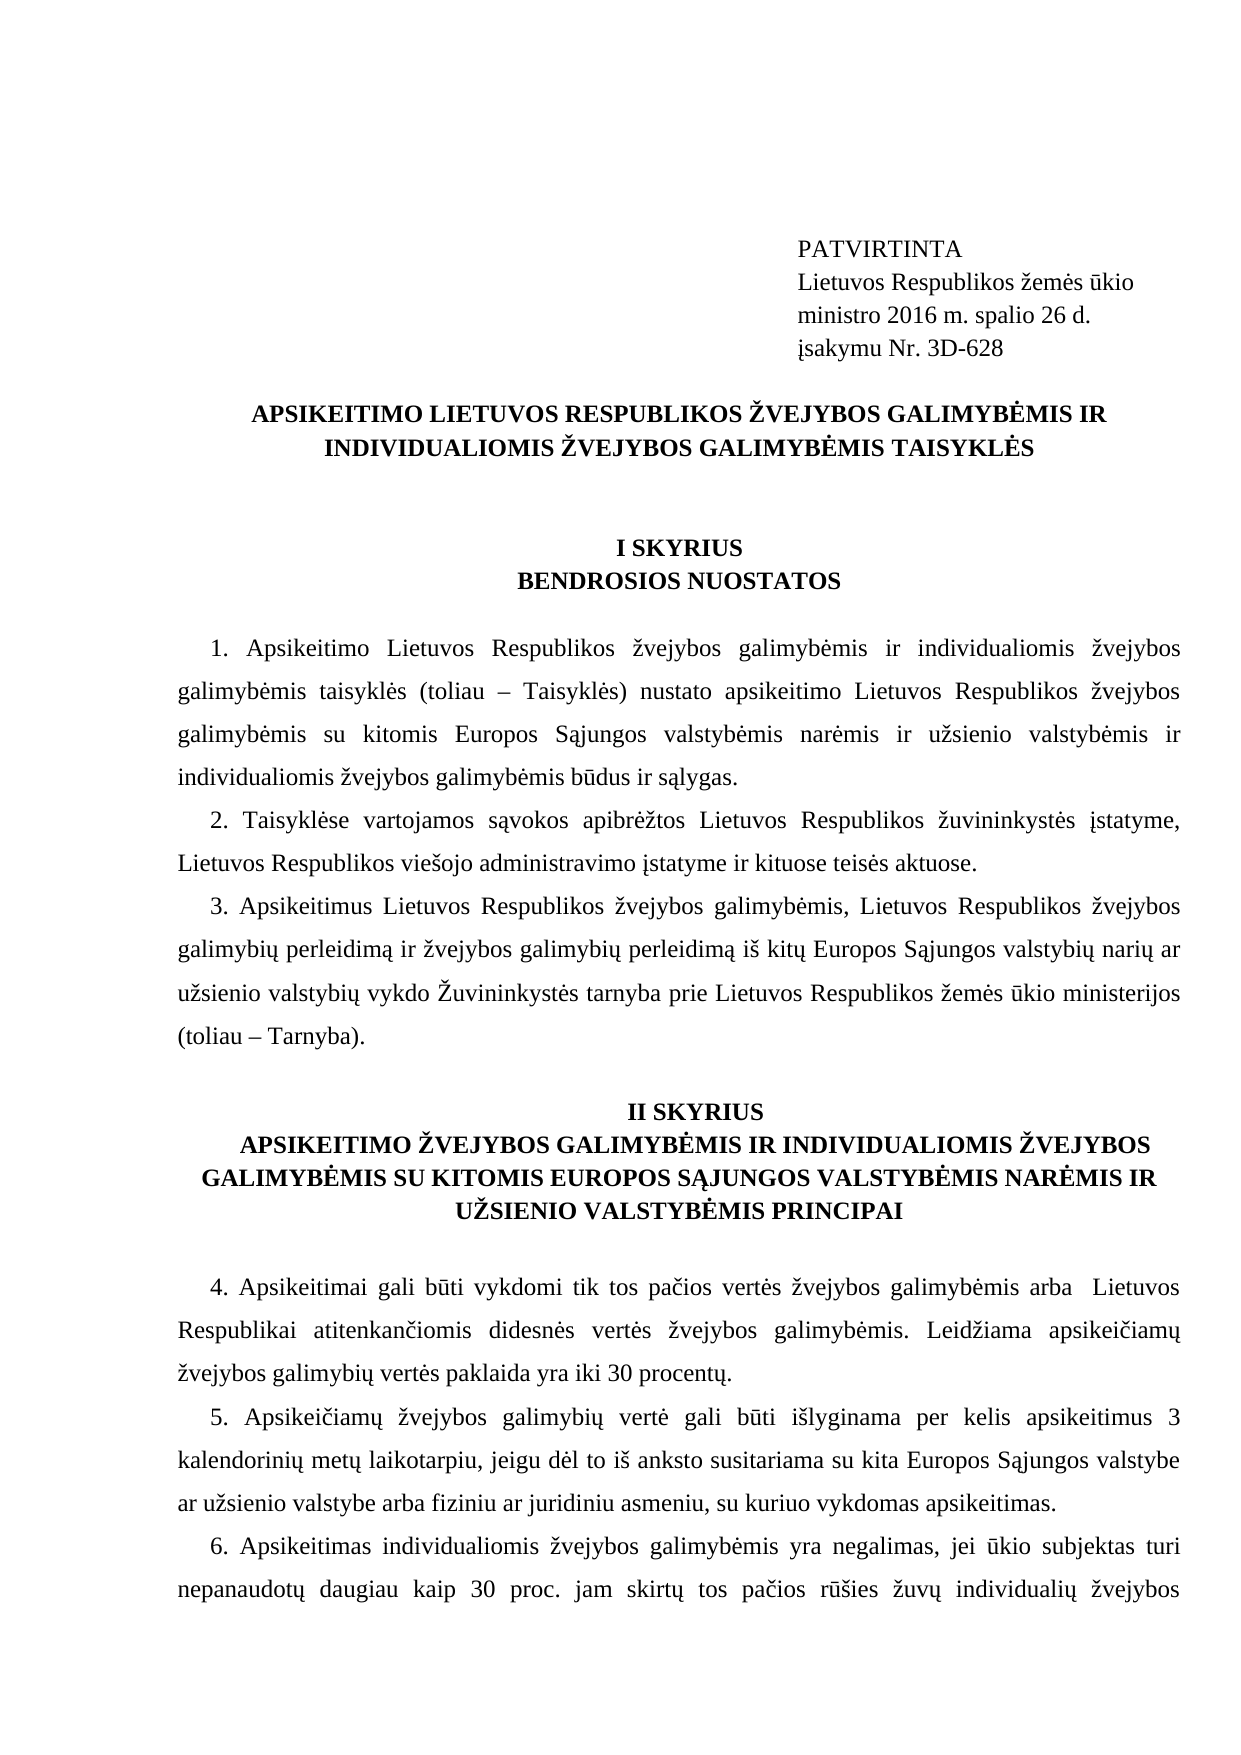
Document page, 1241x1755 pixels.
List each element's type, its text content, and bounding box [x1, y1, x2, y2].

text 2. Taisyklėse vartojamos sąvokos apibrėžtos Lietuvos Respublikos žuvininkystės įstatyme, Lietuvos Respublikos viešojo administravimo įstatyme ir kituose teisės aktuose. [177, 805, 1181, 877]
text 6. Apsikeitimas individualiomis žvejybos galimybėmis yra negalimas, jei ūkio subjektas turi nepanaudotų daugiau kaip 30 proc. jam skirtų tos pačios rūšies žuvų individualių žvejybos [177, 1531, 1181, 1603]
text APSIKEITIMO ŽVEJYBOS GALIMYBĖMIS IR INDIVIDUALIOMIS ŽVEJYBOS GALIMYBĖMIS SU KITOMIS EUROPOS SĄJUNGOS VALSTYBĖMIS NARĖMIS IR UŽSIENIO VALSTYBĖMIS PRINCIPAI [177, 1130, 1181, 1225]
text Lietuvos Respublikos žemės ūkio ministro 2016 m. spalio 26 d. [797, 267, 1181, 329]
text 4. Apsikeitimai gali būti vykdomi tik tos pačios vertės žvejybos galimybėmis arba Lietuvos Respublikai atitenkančiomis didesnės vertės žvejybos galimybėmis. Leidžiama apsikeičiamų žvejybos galimybių vertės paklaida yra iki 30 procentų. [177, 1272, 1181, 1387]
text BENDROSIOS NUOSTATOS [177, 566, 1181, 595]
text ApsikeitimO Lietuvos Respublikos žvejybos galimybėmis ir individualiomis žvejybos galimybėmis taisyklės [177, 399, 1181, 461]
text 1. Apsikeitimo Lietuvos Respublikos žvejybos galimybėmis ir individualiomis žvejybos galimybėmis taisyklės (toliau – Taisyklės) nustato apsikeitimo Lietuvos Respublikos žvejybos galimybėmis su kitomis Europos Sąjungos valstybėmis narėmis ir užsienio valstybėmis ir individualiomis žvejybos galimybėmis būdus ir sąlygas. [177, 633, 1181, 791]
text 5. Apsikeičiamų žvejybos galimybių vertė gali būti išlyginama per kelis apsikeitimus 3 kalendorinių metų laikotarpiu, jeigu dėl to iš anksto susitariama su kita Europos Sąjungos valstybe ar užsienio valstybe arba fiziniu ar juridiniu asmeniu, su kuriuo vykdomas apsikeitimas. [177, 1402, 1181, 1517]
text įsakymu Nr. 3D-628 [797, 333, 1181, 362]
text PATVIRTINTA [797, 234, 1181, 263]
text II SKYRIUS [177, 1097, 1181, 1126]
text 3. Apsikeitimus Lietuvos Respublikos žvejybos galimybėmis, Lietuvos Respublikos žvejybos galimybių perleidimą ir žvejybos galimybių perleidimą iš kitų Europos Sąjungos valstybių narių ar užsienio valstybių vykdo Žuvininkystės tarnyba prie Lietuvos Respublikos žemės ūkio ministerijos (toliau – Tarnyba). [177, 891, 1181, 1049]
text I SKYRIUS [177, 533, 1181, 561]
